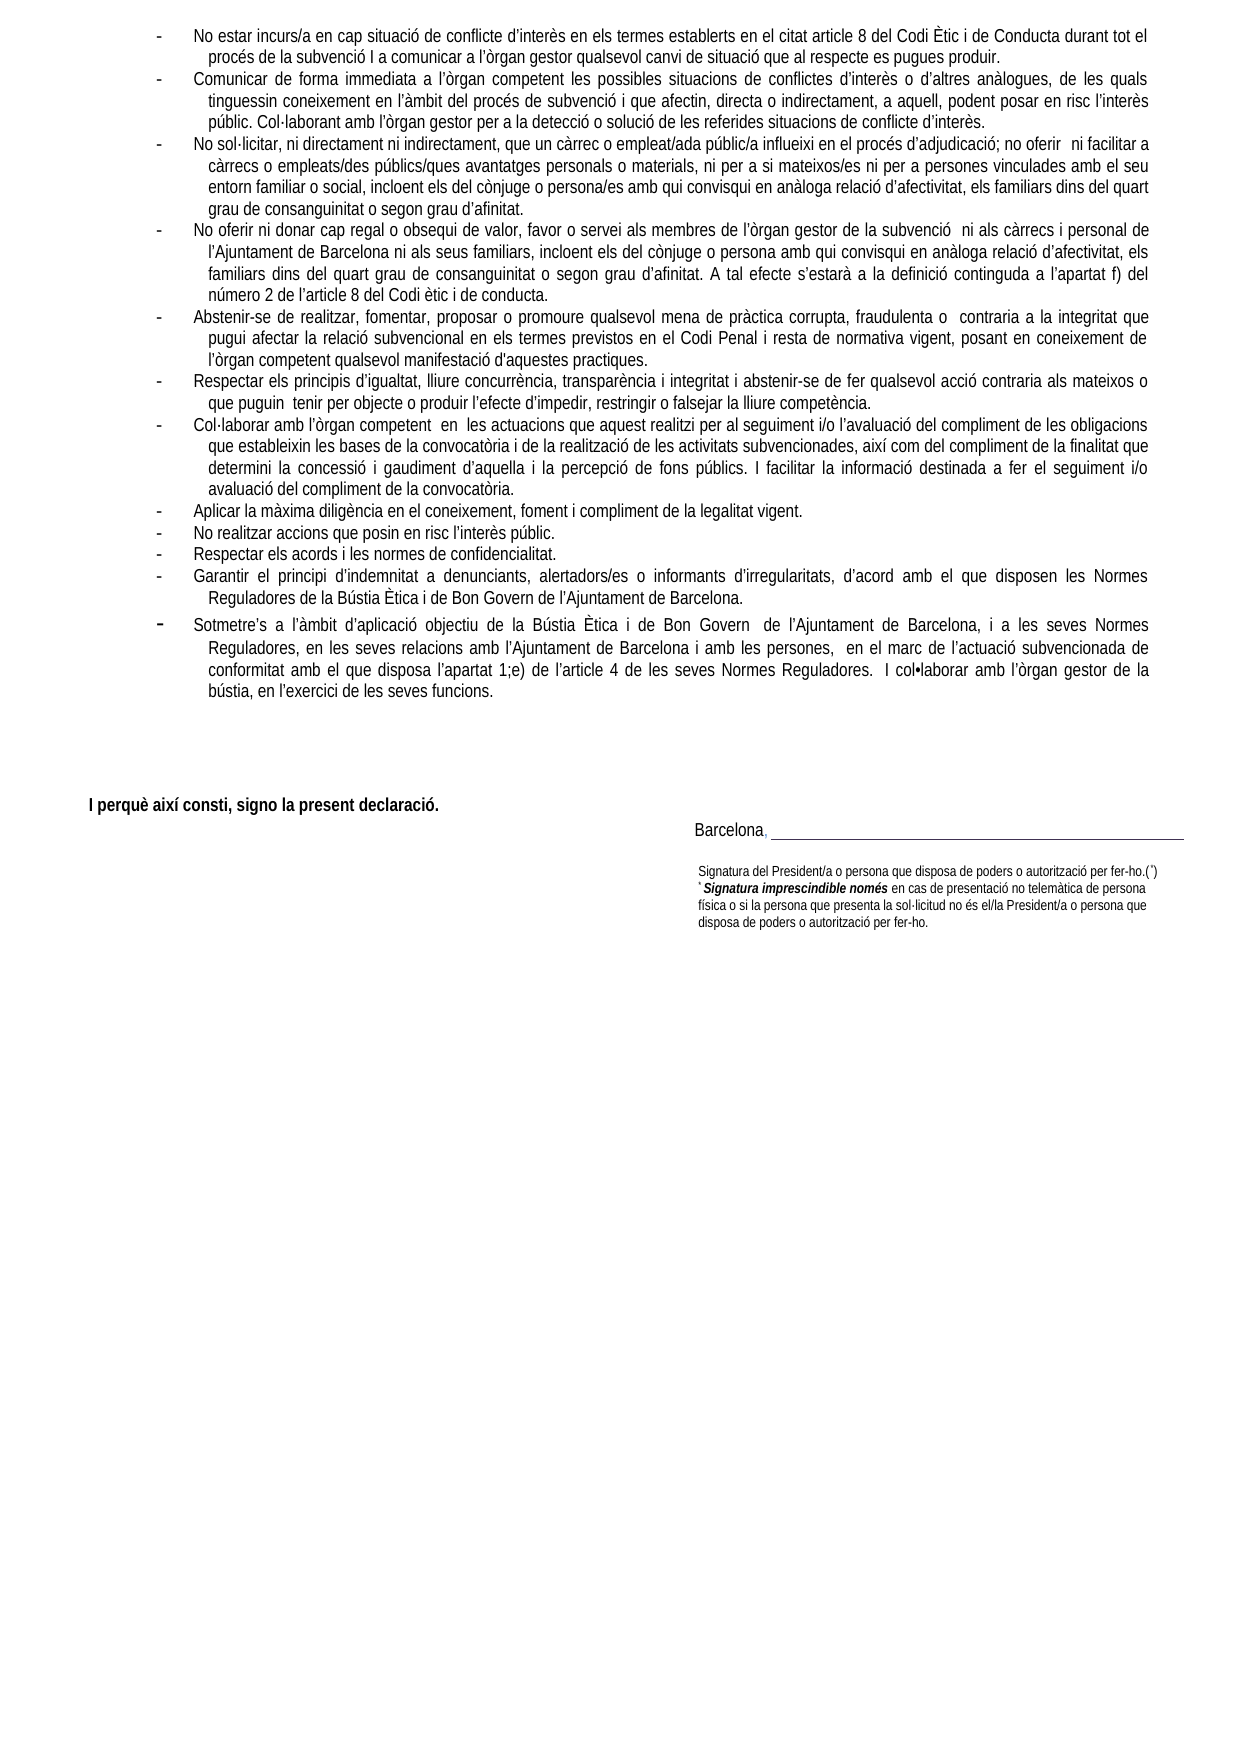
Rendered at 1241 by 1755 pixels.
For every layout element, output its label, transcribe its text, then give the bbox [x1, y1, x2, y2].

list Aplicar la màxima diligència en el coneixement, foment i compliment de la legalitat vigent. [156, 500, 1149, 522]
list Respectar els principis d’igualtat, lliure concurrència, transparència i integritat i abstenir-se de fer qualsevol acció contraria als mateixos o que puguin tenir per objecte o produir l’efecte d’impedir, restringir o falsejar la lliure competència. [156, 370, 1149, 413]
list Col·laborar amb l’òrgan competent en les actuacions que aquest realitzi per al seguiment i/o l’avaluació del compliment de les obligacions que estableixin les bases de la convocatòria i de la realització de les activitats subvencionades, així com del compliment de la finalitat que determini la concessió i gaudiment d’aquella i la percepció de fons públics. I facilitar la informació destinada a fer el seguiment i/o avaluació del compliment de la convocatòria. [156, 413, 1149, 500]
table_header Barcelona, [59, 819, 771, 839]
table_header [771, 819, 1184, 839]
table_cell [59, 839, 687, 930]
list Abstenir-se de realitzar, fomentar, proposar o promoure qualsevol mena de pràctica corrupta, fraudulenta o contraria a la integritat que pugui afectar la relació subvencional en els termes previstos en el Codi Penal i resta de normativa vigent, posant en coneixement de l’òrgan competent qualsevol manifestació d'aquestes practiques. [156, 306, 1149, 370]
list Garantir el principi d’indemnitat a denunciants, alertadors/es o informants d’irregularitats, d’acord amb el que disposen les Normes Reguladores de la Bústia Ètica i de Bon Govern de l’Ajuntament de Barcelona. [156, 565, 1149, 608]
list Comunicar de forma immediata a l’òrgan competent les possibles situacions de conflictes d’interès o d’altres anàlogues, de les quals tinguessin coneixement en l’àmbit del procés de subvenció i que afectin, directa o indirectament, a aquell, podent posar en risc l’interès públic. Col·laborant amb l’òrgan gestor per a la detecció o solució de les referides situacions de conflicte d’interès. [156, 68, 1149, 133]
text I perquè així consti, signo la present declaració. [59, 794, 1166, 816]
list No oferir ni donar cap regal o obsequi de valor, favor o servei als membres de l’òrgan gestor de la subvenció ni als càrrecs i personal de l’Ajuntament de Barcelona ni als seus familiars, incloent els del cònjuge o persona amb qui convisqui en anàloga relació d’afectivitat, els familiars dins del quart grau de consanguinitat o segon grau d’afinitat. A tal efecte s’estarà a la definició continguda a l’apartat f) del número 2 de l’article 8 del Codi ètic i de conducta. [156, 219, 1149, 306]
list Sotmetre’s a l’àmbit d’aplicació objectiu de la Bústia Ètica i de Bon Govern de l’Ajuntament de Barcelona, i a les seves Normes Reguladores, en les seves relacions amb l’Ajuntament de Barcelona i amb les persones, en el marc de l’actuació subvencionada de conformitat amb el que disposa l’apartat 1;e) de l’article 4 de les seves Normes Reguladores. I col•laborar amb l’òrgan gestor de la bústia, en l’exercici de les seves funcions. [156, 608, 1149, 702]
list No realitzar accions que posin en risc l’interès públic. [156, 522, 1149, 543]
list No sol·licitar, ni directament ni indirectament, que un càrrec o empleat/ada públic/a influeixi en el procés d’adjudicació; no oferir ni facilitar a càrrecs o empleats/des públics/ques avantatges personals o materials, ni per a si mateixos/es ni per a persones vinculades amb el seu entorn familiar o social, incloent els del cònjuge o persona/es amb qui convisqui en anàloga relació d’afectivitat, els familiars dins del quart grau de consanguinitat o segon grau d’afinitat. [156, 133, 1149, 219]
list Respectar els acords i les normes de confidencialitat. [156, 543, 1149, 565]
table_cell Signatura del President/a o persona que disposa de poders o autorització per fer-ho.(*) * Signatura imprescindible només en cas de presentació no telemàtica de persona física o si la persona que presenta la sol·licitud no és el/la President/a o persona que disposa de poders o autorització per fer-ho. [687, 839, 1184, 930]
list No estar incurs/a en cap situació de conflicte d’interès en els termes establerts en el citat article 8 del Codi Ètic i de Conducta durant tot el procés de la subvenció I a comunicar a l’òrgan gestor qualsevol canvi de situació que al respecte es pugues produir. [156, 25, 1149, 68]
